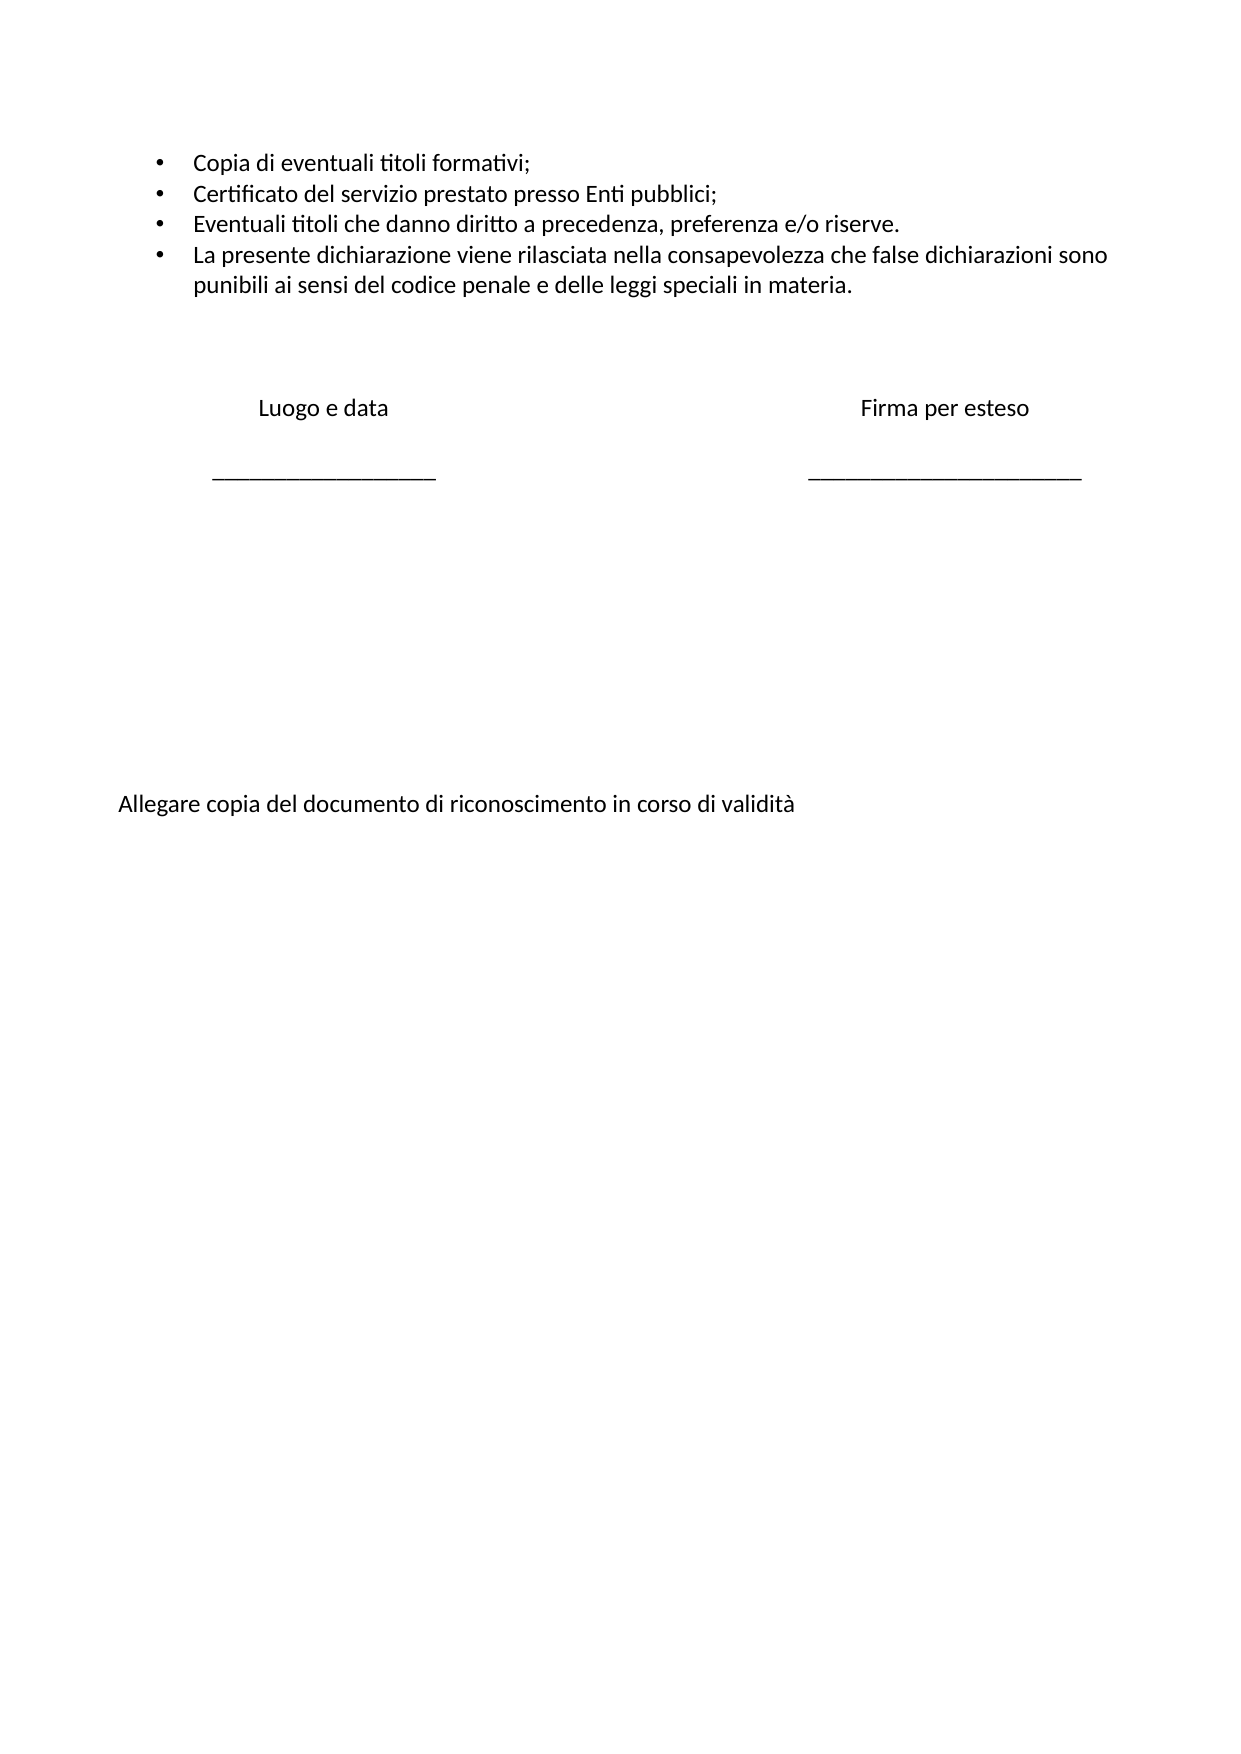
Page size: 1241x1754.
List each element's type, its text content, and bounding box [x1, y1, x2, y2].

list La presente dichiarazione viene rilasciata nella consapevolezza che false dichiarazioni sono punibili ai sensi del codice penale e delle leggi speciali in materia. [156, 239, 1122, 300]
text Luogo e data Firma per esteso [118, 392, 1122, 422]
list Eventuali titoli che danno diritto a precedenza, preferenza e/o riserve. [156, 209, 1122, 239]
text __________________ ______________________ [118, 453, 1122, 483]
list Certificato del servizio prestato presso Enti pubblici; [156, 178, 1122, 209]
list Copia di eventuali titoli formativi; [156, 148, 1122, 178]
text Allegare copia del documento di riconoscimento in corso di validità [118, 788, 1122, 819]
